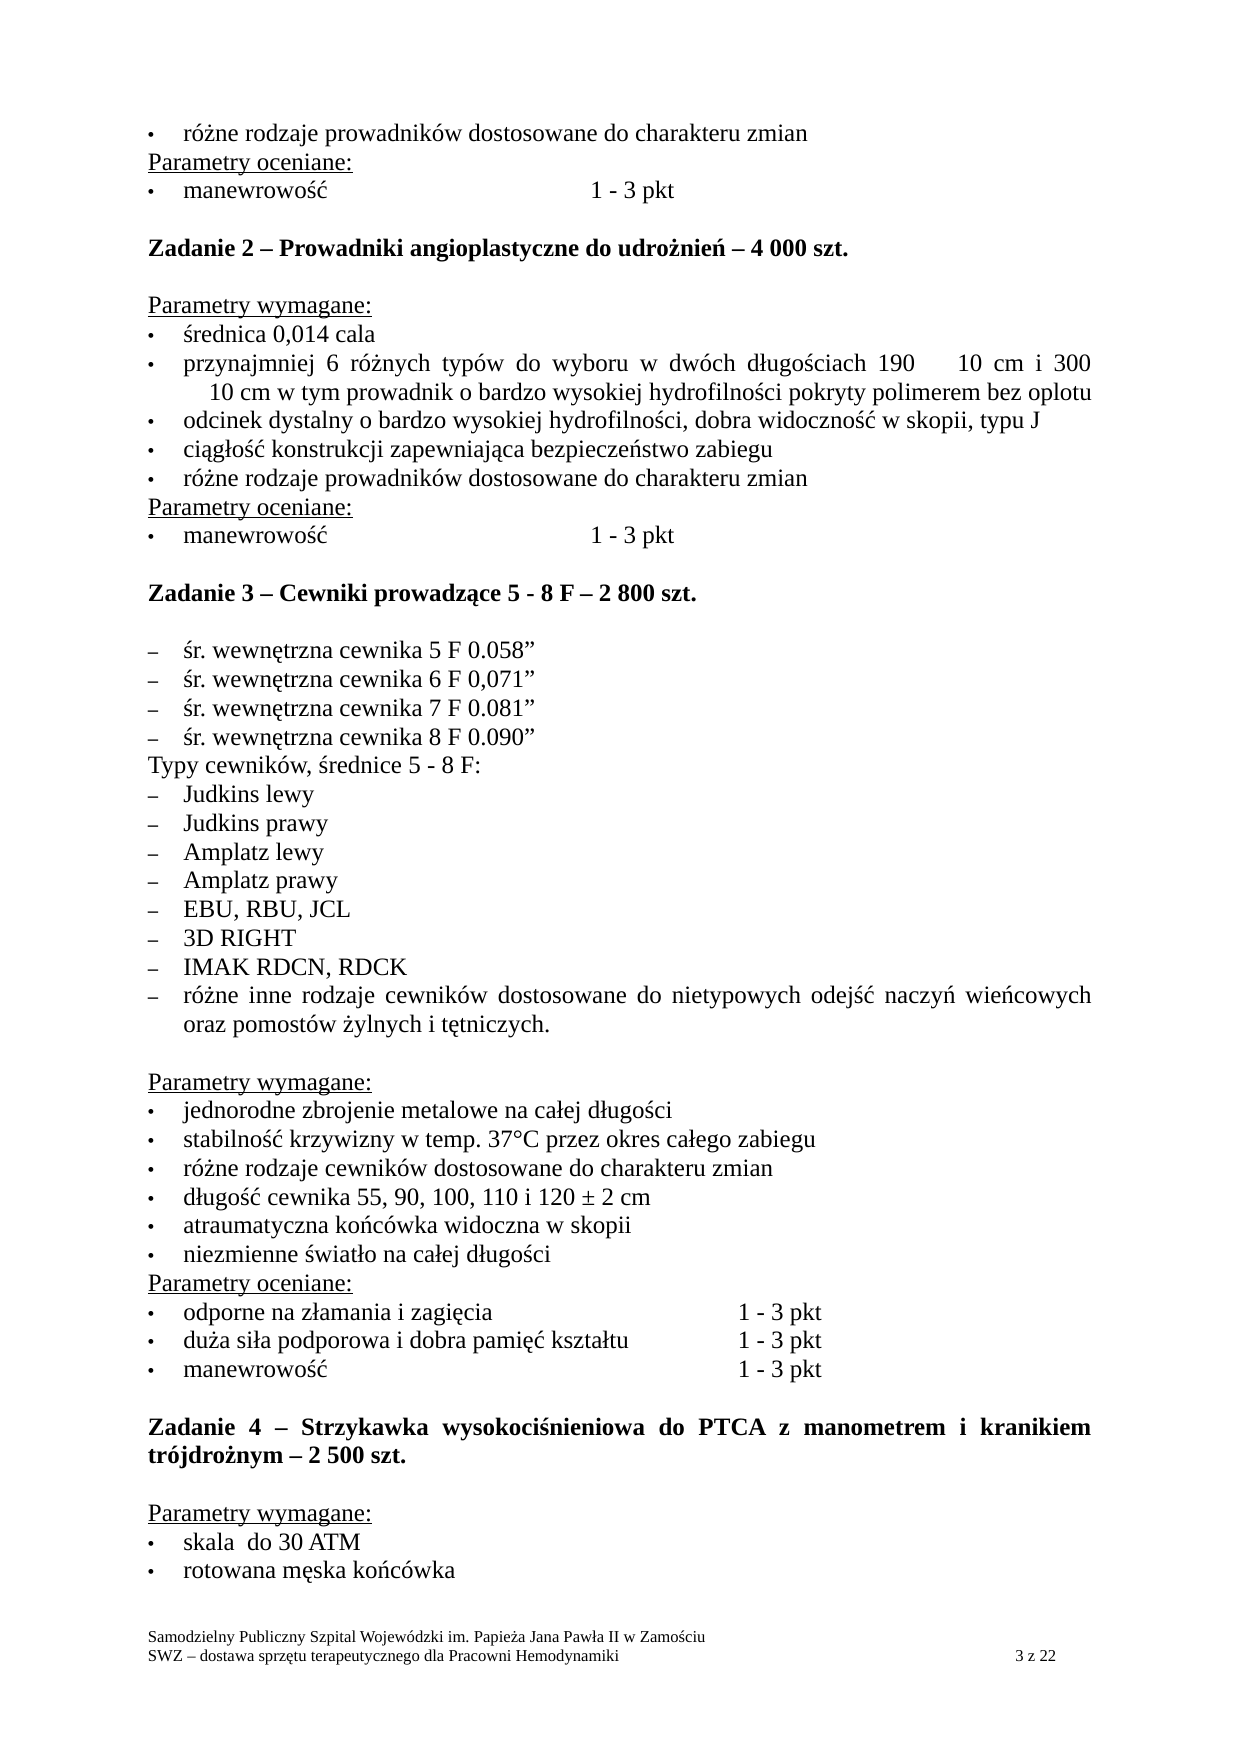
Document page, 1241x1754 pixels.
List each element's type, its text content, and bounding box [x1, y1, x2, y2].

text Typy cewników, średnice 5 - 8 F: [148, 751, 1093, 779]
list atraumatyczna końcówka widoczna w skopii [148, 1211, 1093, 1239]
list odporne na złamania i zagięcia 1 - 3 pkt [148, 1297, 1093, 1326]
list ciągłość konstrukcji zapewniająca bezpieczeństwo zabiegu [148, 434, 1093, 463]
list śr. wewnętrzna cewnika 5 F 0.058” [148, 636, 1093, 664]
text Parametry wymagane: [148, 1067, 1093, 1096]
list różne rodzaje cewników dostosowane do charakteru zmian [148, 1153, 1093, 1182]
list manewrowość 1 - 3 pkt [148, 176, 1093, 204]
list IMAK RDCN, RDCK [148, 952, 1093, 981]
text Parametry oceniane: [148, 1268, 1093, 1297]
list przynajmniej 6 różnych typów do wyboru w dwóch długościach 190  10 cm i 300  10 cm w tym prowadnik o bardzo wysokiej hydrofilności pokryty polimerem bez oplotu [148, 348, 1093, 406]
list 3D RIGHT [148, 923, 1093, 952]
list EBU, RBU, JCL [148, 894, 1093, 923]
list śr. wewnętrzna cewnika 7 F 0.081” [148, 693, 1093, 722]
list Judkins lewy [148, 779, 1093, 808]
text Parametry wymagane: [148, 1498, 1093, 1527]
list Amplatz prawy [148, 866, 1093, 894]
list długość cewnika 55, 90, 100, 110 i 120 ± 2 cm [148, 1182, 1093, 1211]
list rotowana męska końcówka [148, 1556, 1093, 1584]
list odcinek dystalny o bardzo wysokiej hydrofilności, dobra widoczność w skopii, typu J [148, 406, 1093, 434]
text Parametry wymagane: [148, 291, 1093, 319]
text Zadanie 4 – Strzykawka wysokociśnieniowa do PTCA z manometrem i kranikiem trójdrożnym – 2 500 szt. [148, 1412, 1093, 1469]
list Judkins prawy [148, 808, 1093, 837]
text Parametry oceniane: [148, 147, 1093, 176]
list manewrowość 1 - 3 pkt [148, 1354, 1093, 1383]
list jednorodne zbrojenie metalowe na całej długości [148, 1096, 1093, 1124]
text Zadanie 3 – Cewniki prowadzące 5 - 8 F – 2 800 szt. [148, 578, 1093, 607]
list Amplatz lewy [148, 837, 1093, 866]
list różne inne rodzaje cewników dostosowane do nietypowych odejść naczyń wieńcowych oraz pomostów żylnych i tętniczych. [148, 981, 1093, 1038]
text Parametry oceniane: [148, 492, 1093, 521]
text Zadanie 2 – Prowadniki angioplastyczne do udrożnień – 4 000 szt. [148, 233, 1093, 262]
list różne rodzaje prowadników dostosowane do charakteru zmian [148, 463, 1093, 492]
list niezmienne światło na całej długości [148, 1239, 1093, 1268]
list duża siła podporowa i dobra pamięć kształtu 1 - 3 pkt [148, 1326, 1093, 1354]
list różne rodzaje prowadników dostosowane do charakteru zmian [148, 118, 1093, 147]
list śr. wewnętrzna cewnika 6 F 0,071” [148, 664, 1093, 693]
list średnica 0,014 cala [148, 319, 1093, 348]
list stabilność krzywizny w temp. 37°C przez okres całego zabiegu [148, 1124, 1093, 1153]
list manewrowość 1 - 3 pkt [148, 521, 1093, 549]
list śr. wewnętrzna cewnika 8 F 0.090” [148, 722, 1093, 751]
list skala do 30 ATM [148, 1527, 1093, 1556]
